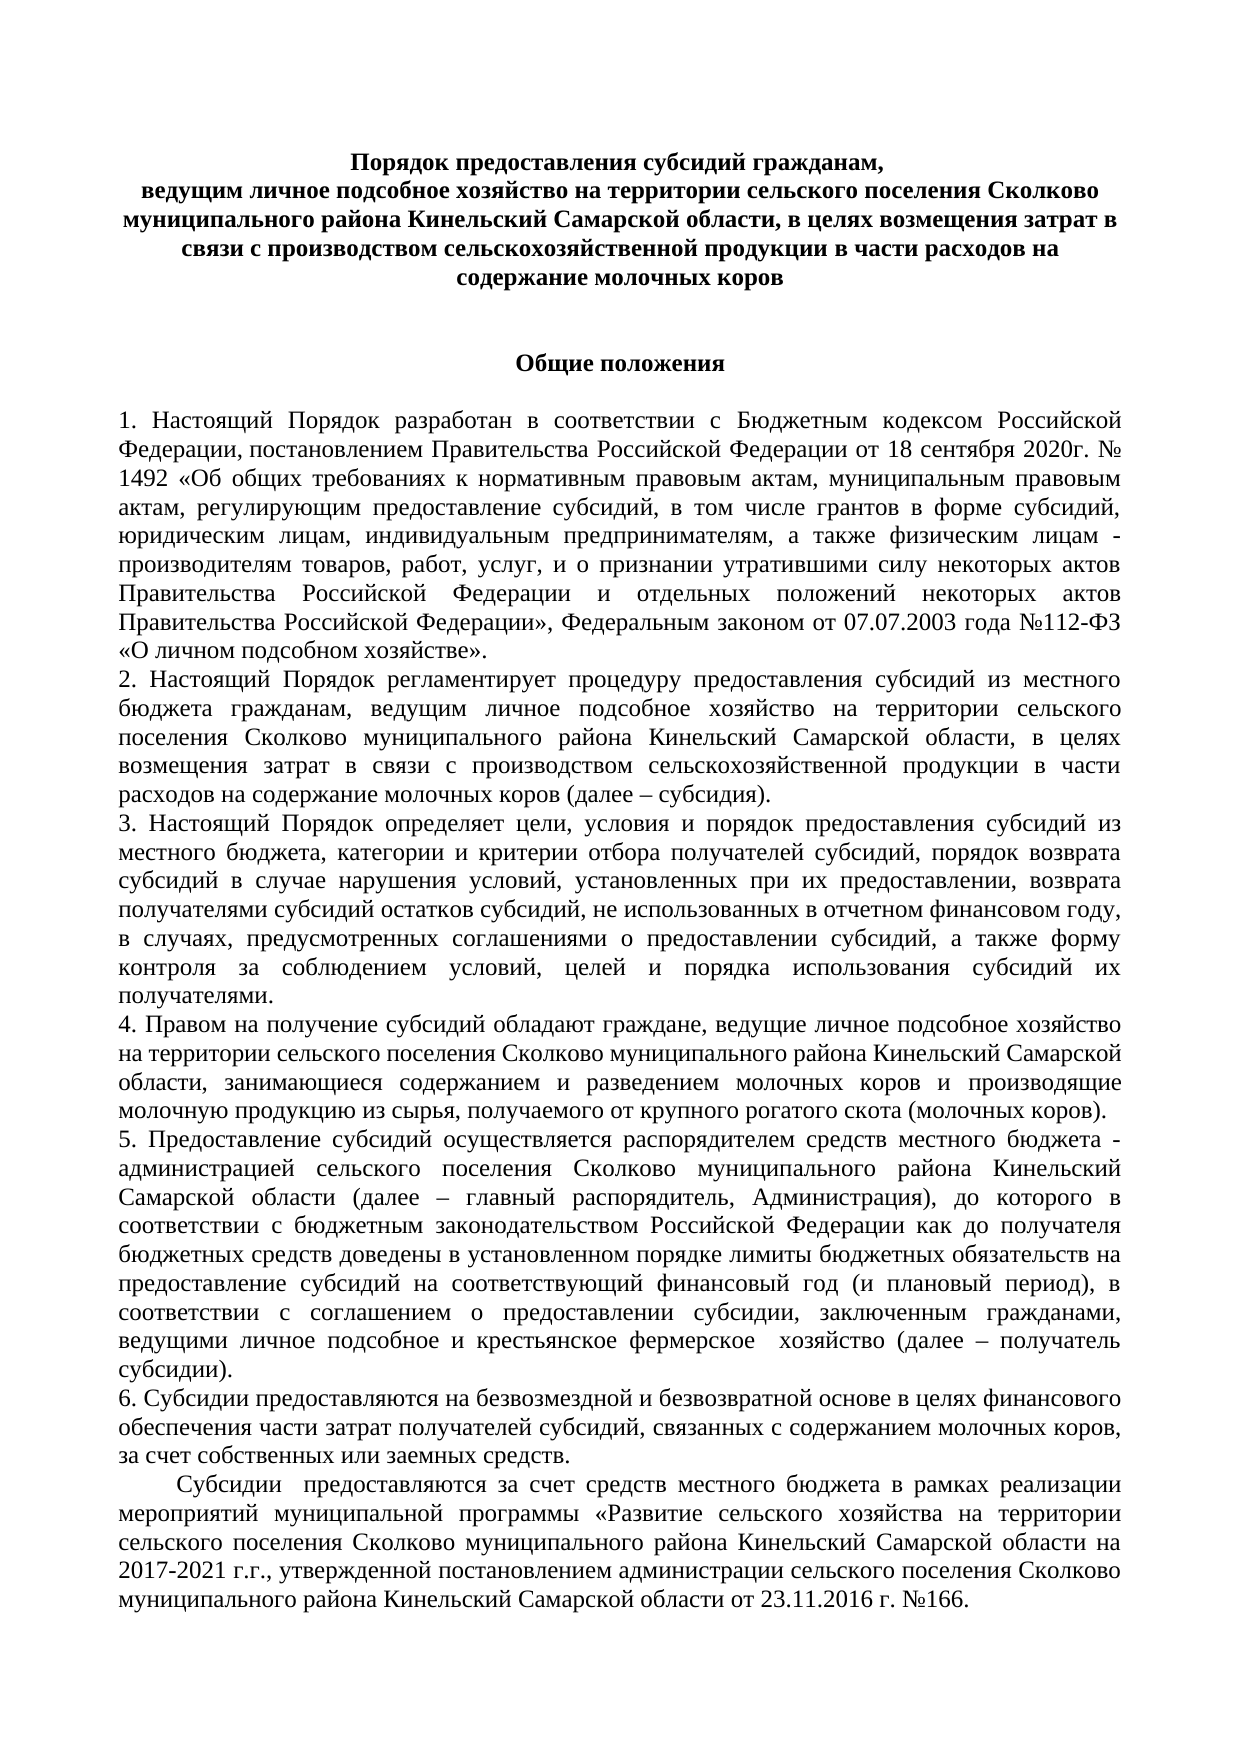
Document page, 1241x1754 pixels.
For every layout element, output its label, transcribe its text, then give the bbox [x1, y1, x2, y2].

text 1. Настоящий Порядок разработан в соответствии с Бюджетным кодексом Российской Федерации, постановлением Правительства Российской Федерации от 18 сентября 2020г. № 1492 «Об общих требованиях к нормативным правовым актам, муниципальным правовым актам, регулирующим предоставление субсидий, в том числе грантов в форме субсидий, юридическим лицам, индивидуальным предпринимателям, а также физическим лицам - производителям товаров, работ, услуг, и о признании утратившими силу некоторых актов Правительства Российской Федерации и отдельных положений некоторых актов Правительства Российской Федерации», Федеральным законом от 07.07.2003 года №112-ФЗ «О личном подсобном хозяйстве». [118, 406, 1122, 664]
text 5. Предоставление субсидий осуществляется распорядителем средств местного бюджета - администрацией сельского поселения Сколково муниципального района Кинельский Самарской области (далее – главный распорядитель, Администрация), до которого в соответствии с бюджетным законодательством Российской Федерации как до получателя бюджетных средств доведены в установленном порядке лимиты бюджетных обязательств на предоставление субсидий на соответствующий финансовый год (и плановый период), в соответствии с соглашением о предоставлении субсидии, заключенным гражданами, ведущими личное подсобное и крестьянское фермерское хозяйство (далее – получатель субсидии). [118, 1124, 1122, 1383]
text 3. Настоящий Порядок определяет цели, условия и порядок предоставления субсидий из местного бюджета, категории и критерии отбора получателей субсидий, порядок возврата субсидий в случае нарушения условий, установленных при их предоставлении, возврата получателями субсидий остатков субсидий, не использованных в отчетном финансовом году, в случаях, предусмотренных соглашениями о предоставлении субсидий, а также форму контроля за соблюдением условий, целей и порядка использования субсидий их получателями. [118, 808, 1122, 1009]
text Общие положения [118, 348, 1122, 377]
text Субсидии предоставляются за счет средств местного бюджета в рамках реализации мероприятий муниципальной программы «Развитие сельского хозяйства на территории сельского поселения Сколково муниципального района Кинельский Самарской области на 2017-2021 г.г., утвержденной постановлением администрации сельского поселения Сколково муниципального района Кинельский Самарской области от 23.11.2016 г. №166. [118, 1469, 1122, 1613]
text 6. Субсидии предоставляются на безвозмездной и безвозвратной основе в целях финансового обеспечения части затрат получателей субсидий, связанных с содержанием молочных коров, за счет собственных или заемных средств. [118, 1383, 1122, 1469]
text Порядок предоставления субсидий гражданам, [118, 147, 1122, 176]
text ведущим личное подсобное хозяйство на территории сельского поселения Сколково муниципального района Кинельский Самарской области, в целях возмещения затрат в связи с производством сельскохозяйственной продукции в части расходов на содержание молочных коров [118, 176, 1122, 291]
text 2. Настоящий Порядок регламентирует процедуру предоставления субсидий из местного бюджета гражданам, ведущим личное подсобное хозяйство на территории сельского поселения Сколково муниципального района Кинельский Самарской области, в целях возмещения затрат в связи с производством сельскохозяйственной продукции в части расходов на содержание молочных коров (далее – субсидия). [118, 664, 1122, 808]
text 4. Правом на получение субсидий обладают граждане, ведущие личное подсобное хозяйство на территории сельского поселения Сколково муниципального района Кинельский Самарской области, занимающиеся содержанием и разведением молочных коров и производящие молочную продукцию из сырья, получаемого от крупного рогатого скота (молочных коров). [118, 1009, 1122, 1124]
